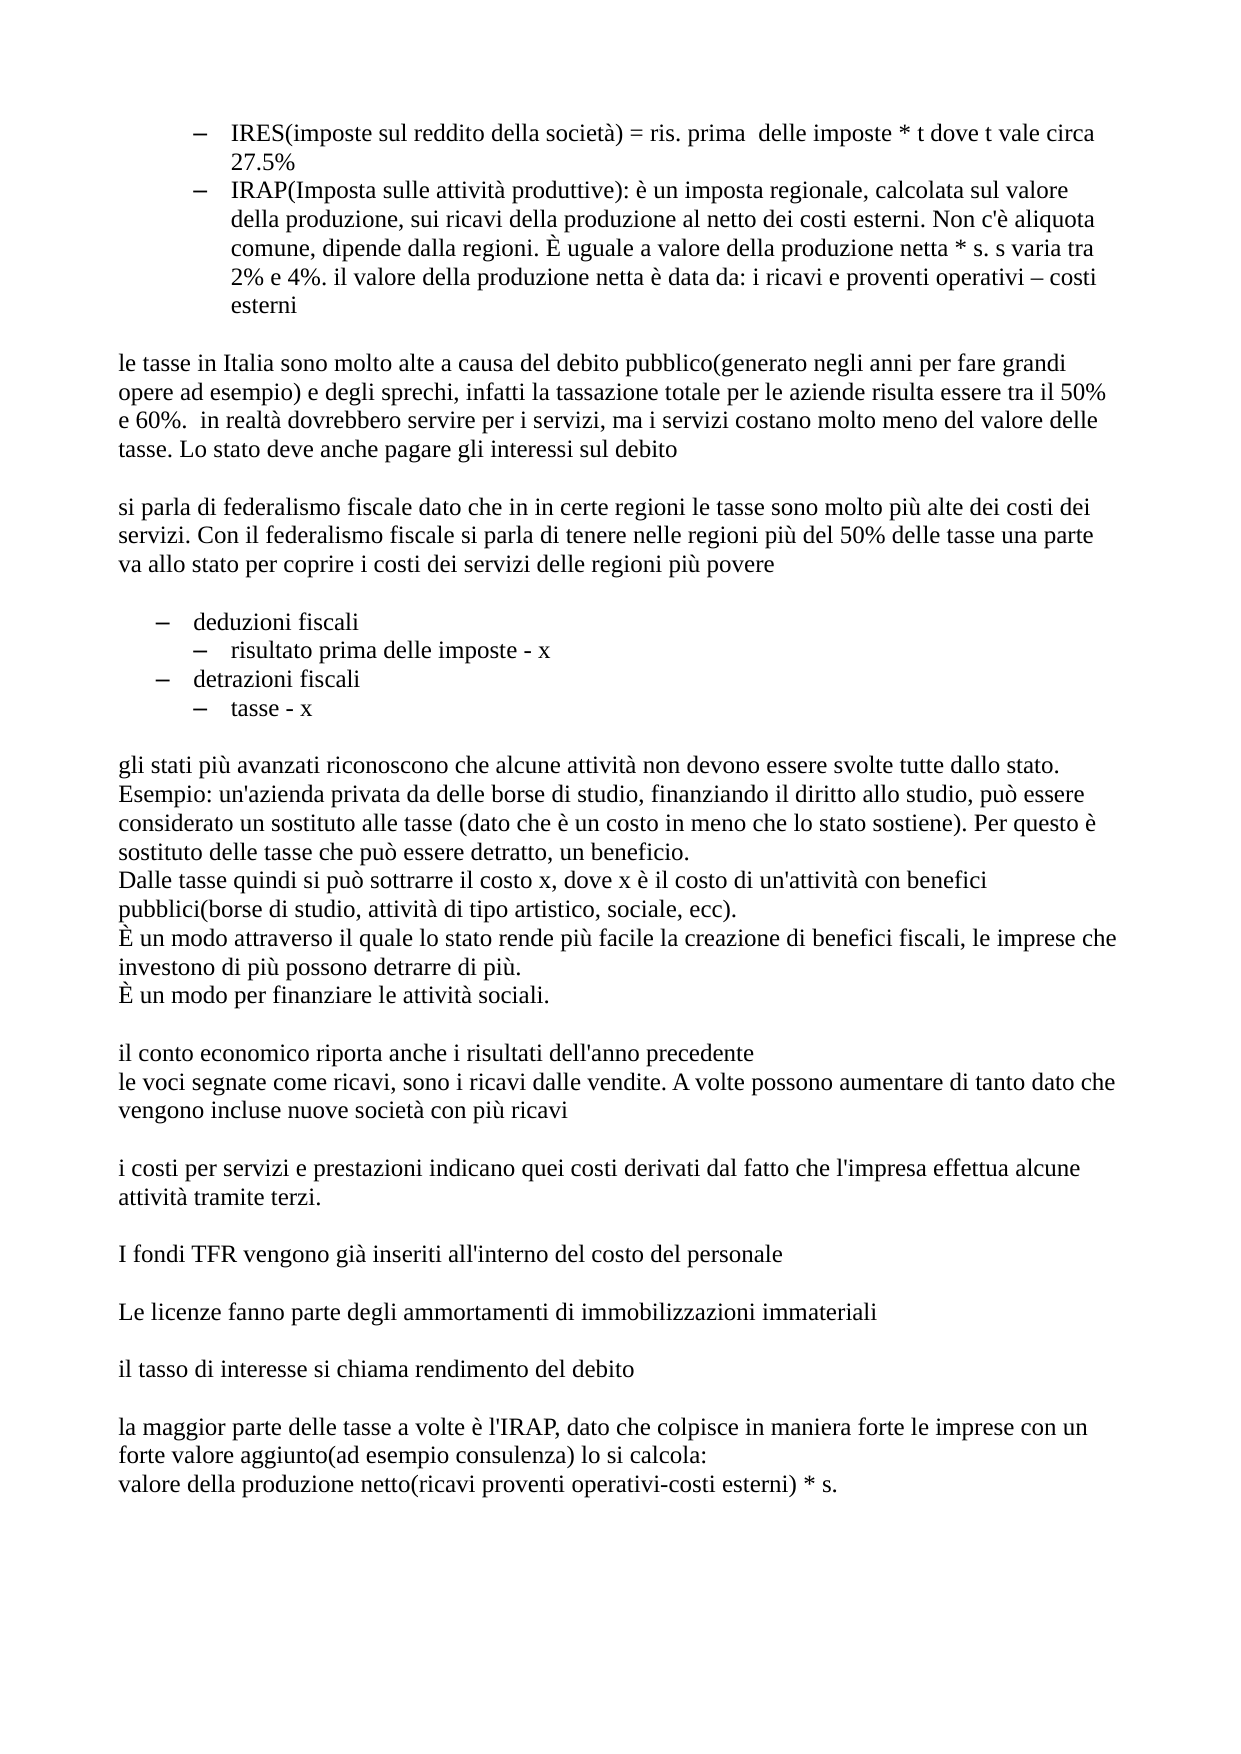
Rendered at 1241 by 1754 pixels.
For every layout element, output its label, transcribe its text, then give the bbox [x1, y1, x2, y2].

text il conto economico riporta anche i risultati dell'anno precedente [118, 1038, 1122, 1067]
text È un modo per finanziare le attività sociali. [118, 981, 1122, 1009]
text gli stati più avanzati riconoscono che alcune attività non devono essere svolte tutte dallo stato. [118, 751, 1122, 779]
text Esempio: un'azienda privata da delle borse di studio, finanziando il diritto allo studio, può essere considerato un sostituto alle tasse (dato che è un costo in meno che lo stato sostiene). Per questo è sostituto delle tasse che può essere detratto, un beneficio. [118, 779, 1122, 866]
text Dalle tasse quindi si può sottrarre il costo x, dove x è il costo di un'attività con benefici pubblici(borse di studio, attività di tipo artistico, sociale, ecc). [118, 866, 1122, 923]
list detrazioni fiscali [156, 664, 1122, 693]
text È un modo attraverso il quale lo stato rende più facile la creazione di benefici fiscali, le imprese che investono di più possono detrarre di più. [118, 923, 1122, 981]
list IRES(imposte sul reddito della società) = ris. prima delle imposte * t dove t vale circa 27.5% [193, 118, 1122, 176]
list risultato prima delle imposte - x [193, 636, 1122, 664]
text valore della produzione netto(ricavi proventi operativi-costi esterni) * s. [118, 1469, 1122, 1498]
text le voci segnate come ricavi, sono i ricavi dalle vendite. A volte possono aumentare di tanto dato che vengono incluse nuove società con più ricavi [118, 1067, 1122, 1124]
text si parla di federalismo fiscale dato che in in certe regioni le tasse sono molto più alte dei costi dei servizi. Con il federalismo fiscale si parla di tenere nelle regioni più del 50% delle tasse una parte va allo stato per coprire i costi dei servizi delle regioni più povere [118, 492, 1122, 578]
text il tasso di interesse si chiama rendimento del debito [118, 1354, 1122, 1383]
list IRAP(Imposta sulle attività produttive): è un imposta regionale, calcolata sul valore della produzione, sui ricavi della produzione al netto dei costi esterni. Non c'è aliquota comune, dipende dalla regioni. È uguale a valore della produzione netta * s. s varia tra 2% e 4%. il valore della produzione netta è data da: i ricavi e proventi operativi – costi esterni [193, 176, 1122, 319]
text le tasse in Italia sono molto alte a causa del debito pubblico(generato negli anni per fare grandi opere ad esempio) e degli sprechi, infatti la tassazione totale per le aziende risulta essere tra il 50% e 60%. in realtà dovrebbero servire per i servizi, ma i servizi costano molto meno del valore delle tasse. Lo stato deve anche pagare gli interessi sul debito [118, 348, 1122, 463]
list deduzioni fiscali [156, 607, 1122, 636]
text I fondi TFR vengono già inseriti all'interno del costo del personale [118, 1239, 1122, 1268]
text i costi per servizi e prestazioni indicano quei costi derivati dal fatto che l'impresa effettua alcune attività tramite terzi. [118, 1153, 1122, 1211]
list tasse - x [193, 693, 1122, 722]
text Le licenze fanno parte degli ammortamenti di immobilizzazioni immateriali [118, 1297, 1122, 1326]
text la maggior parte delle tasse a volte è l'IRAP, dato che colpisce in maniera forte le imprese con un forte valore aggiunto(ad esempio consulenza) lo si calcola: [118, 1412, 1122, 1469]
